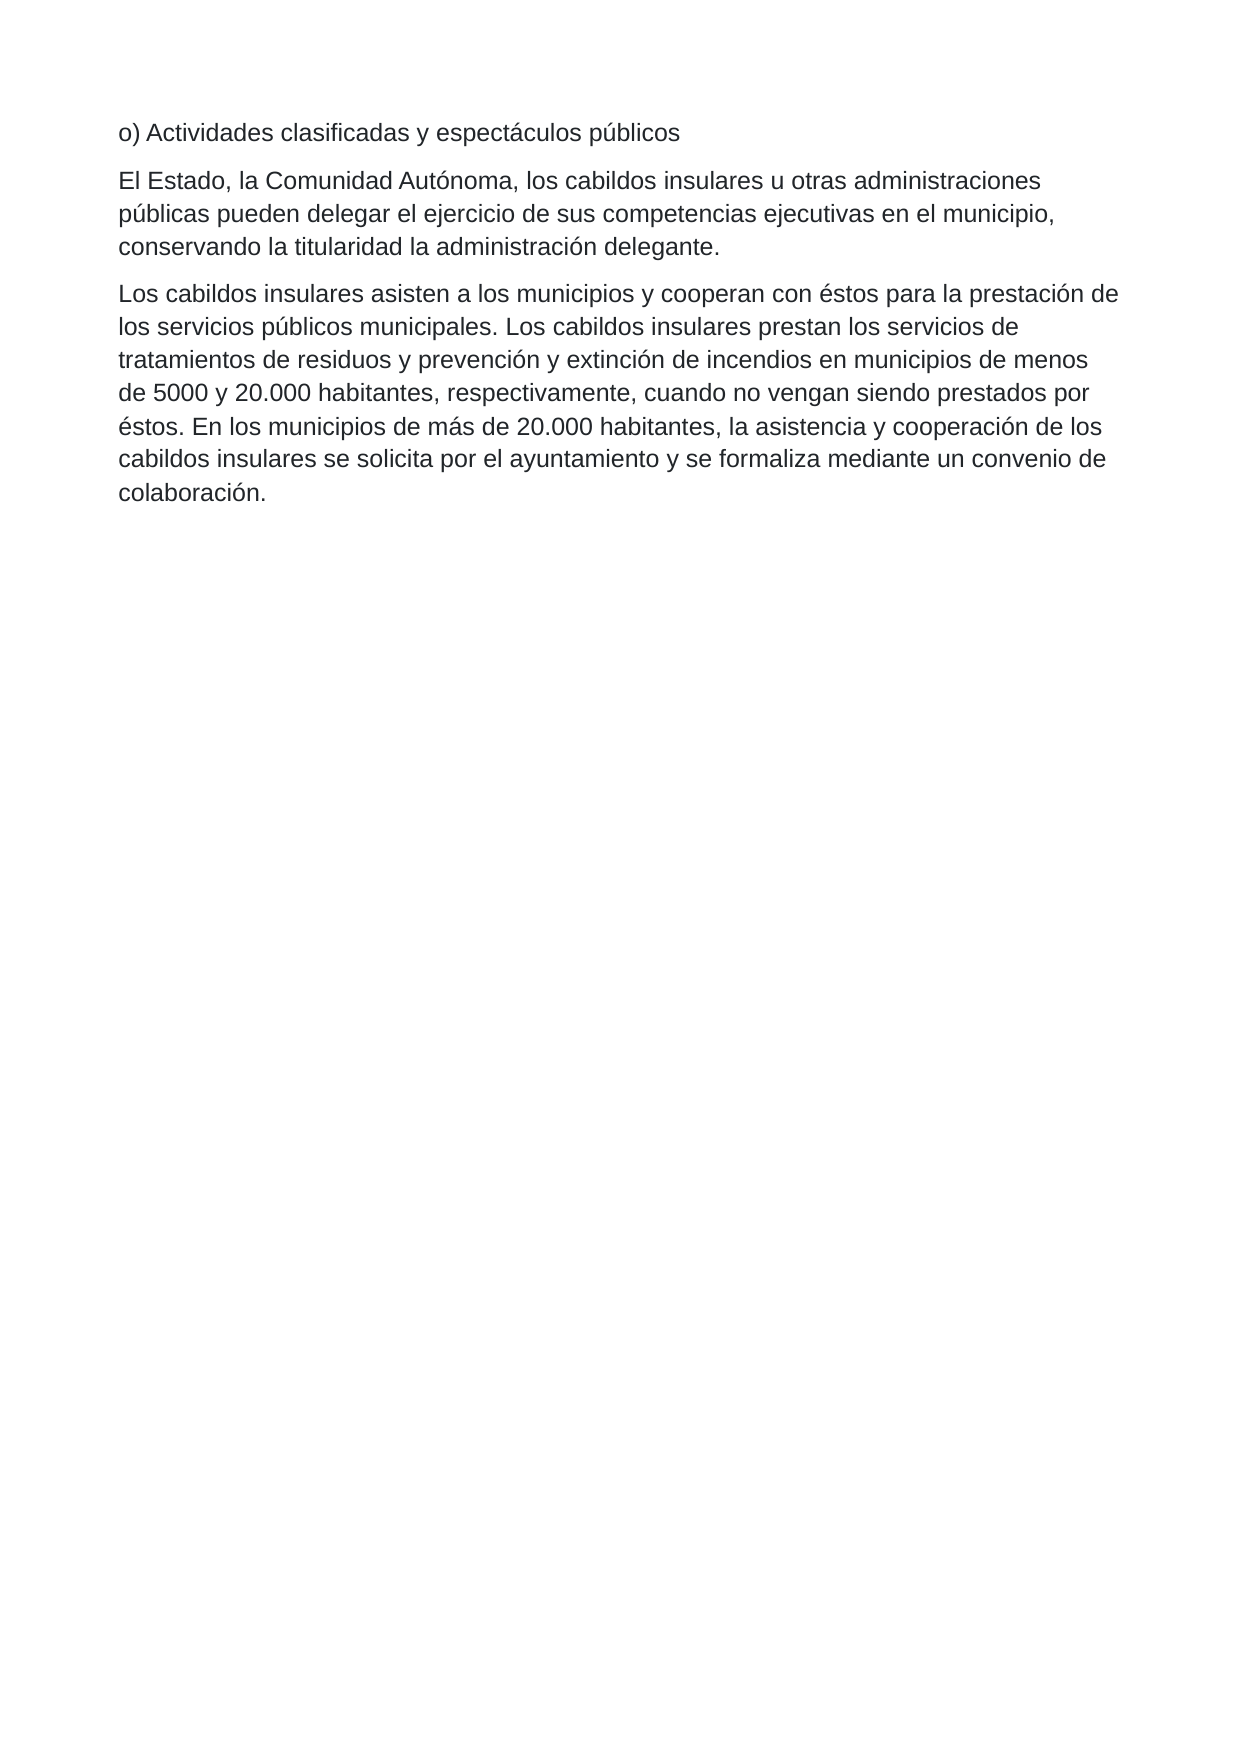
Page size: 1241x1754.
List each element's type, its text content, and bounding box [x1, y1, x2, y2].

text o) Actividades clasificadas y espectáculos públicos [118, 118, 1122, 147]
text Los cabildos insulares asisten a los municipios y cooperan con éstos para la prestación de los servicios públicos municipales. Los cabildos insulares prestan los servicios de tratamientos de residuos y prevención y extinción de incendios en municipios de menos de 5000 y 20.000 habitantes, respectivamente, cuando no vengan siendo prestados por éstos. En los municipios de más de 20.000 habitantes, la asistencia y cooperación de los cabildos insulares se solicita por el ayuntamiento y se formaliza mediante un convenio de colaboración. [118, 279, 1122, 506]
text El Estado, la Comunidad Autónoma, los cabildos insulares u otras administraciones públicas pueden delegar el ejercicio de sus competencias ejecutivas en el municipio, conservando la titularidad la administración delegante. [118, 166, 1122, 261]
